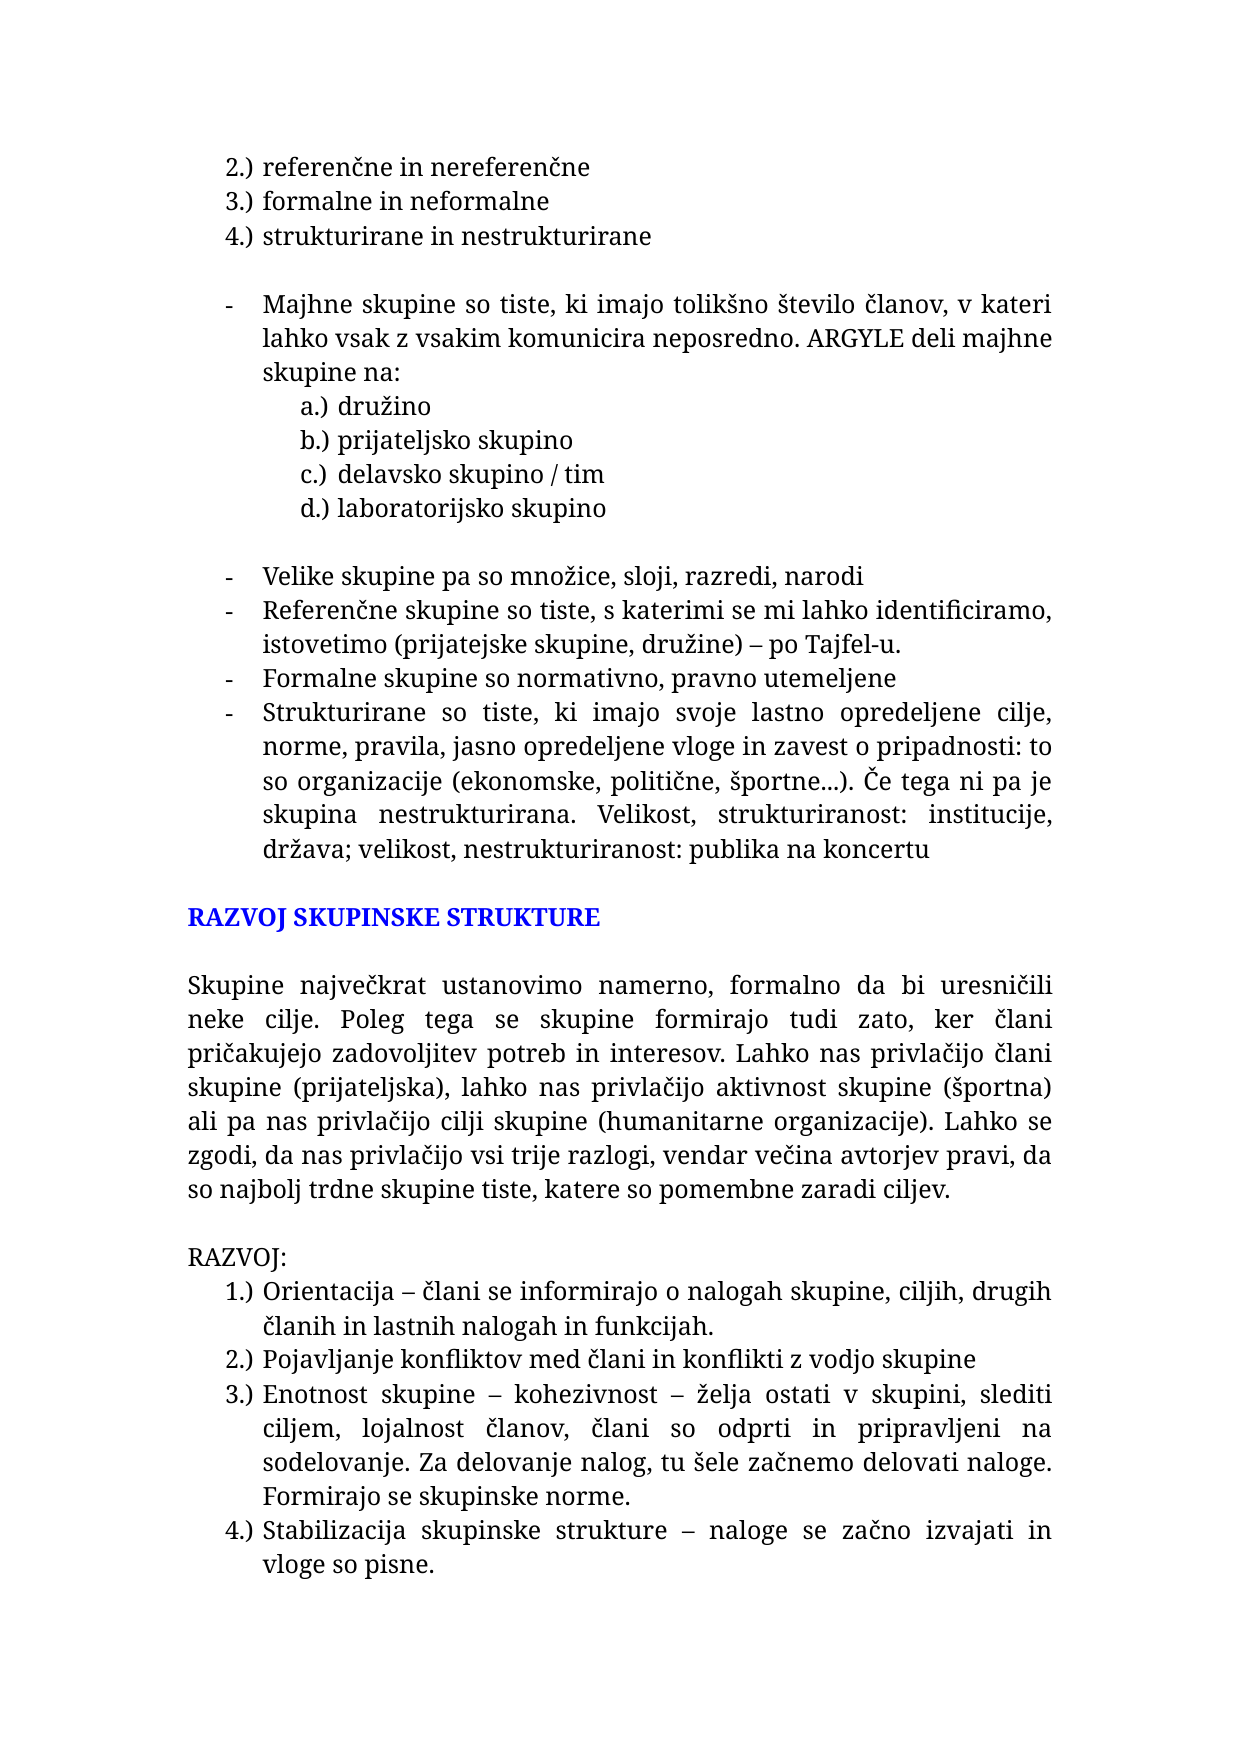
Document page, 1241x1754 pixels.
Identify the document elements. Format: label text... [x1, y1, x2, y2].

list delavsko skupino / tim [300, 457, 1053, 491]
list laboratorijsko skupino [300, 491, 1053, 525]
list formalne in neformalne [225, 184, 1053, 218]
list Formalne skupine so normativno, pravno utemeljene [225, 661, 1053, 695]
list referenčne in nereferenčne [225, 150, 1053, 184]
list Majhne skupine so tiste, ki imajo tolikšno število članov, v kateri lahko vsak z vsakim komunicira neposredno. ARGYLE deli majhne skupine na: [225, 286, 1053, 388]
list Enotnost skupine – kohezivnost – želja ostati v skupini, slediti ciljem, lojalnost članov, člani so odprti in pripravljeni na sodelovanje. Za delovanje nalog, tu šele začnemo delovati naloge. Formirajo se skupinske norme. [225, 1376, 1053, 1512]
text Skupine največkrat ustanovimo namerno, formalno da bi uresničili neke cilje. Poleg tega se skupine formirajo tudi zato, ker člani pričakujejo zadovoljitev potreb in interesov. Lahko nas privlačijo člani skupine (prijateljska), lahko nas privlačijo aktivnost skupine (športna) ali pa nas privlačijo cilji skupine (humanitarne organizacije). Lahko se zgodi, da nas privlačijo vsi trije razlogi, vendar večina avtorjev pravi, da so najbolj trdne skupine tiste, katere so pomembne zaradi ciljev. [187, 967, 1053, 1206]
list strukturirane in nestrukturirane [225, 218, 1053, 252]
text RAZVOJ: [187, 1240, 1053, 1274]
list Orientacija – člani se informirajo o nalogah skupine, ciljih, drugih članih in lastnih nalogah in funkcijah. [225, 1274, 1053, 1342]
list Strukturirane so tiste, ki imajo svoje lastno opredeljene cilje, norme, pravila, jasno opredeljene vloge in zavest o pripadnosti: to so organizacije (ekonomske, politične, športne...). Če tega ni pa je skupina nestrukturirana. Velikost, strukturiranost: institucije, država; velikost, nestrukturiranost: publika na koncertu [225, 695, 1053, 865]
list prijateljsko skupino [300, 422, 1053, 457]
list Stabilizacija skupinske strukture – naloge se začno izvajati in vloge so pisne. [225, 1512, 1053, 1581]
list Pojavljanje konfliktov med člani in konflikti z vodjo skupine [225, 1342, 1053, 1376]
list Referenčne skupine so tiste, s katerimi se mi lahko identificiramo, istovetimo (prijatejske skupine, družine) – po Tajfel-u. [225, 593, 1053, 661]
list Velike skupine pa so množice, sloji, razredi, narodi [225, 559, 1053, 593]
text RAZVOJ SKUPINSKE STRUKTURE [187, 899, 1053, 933]
list družino [300, 388, 1053, 422]
